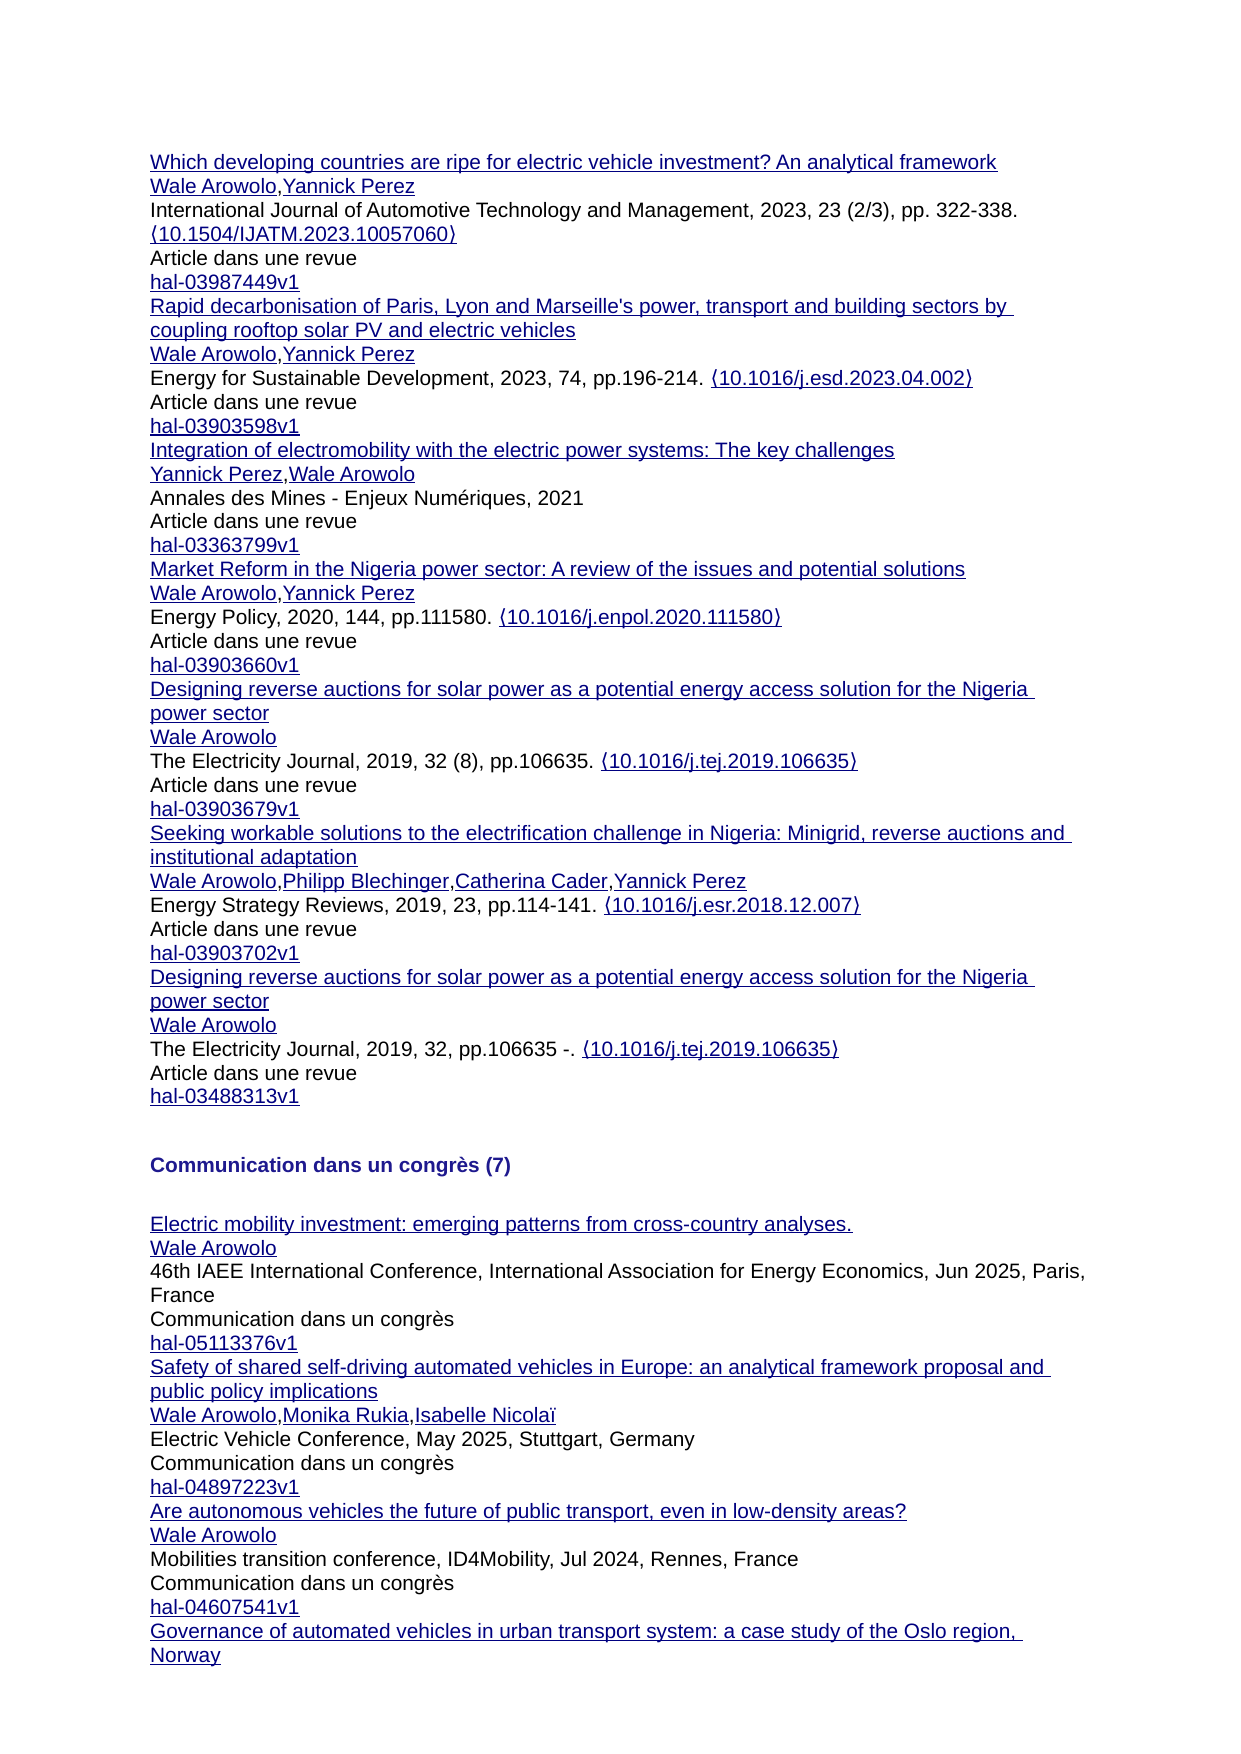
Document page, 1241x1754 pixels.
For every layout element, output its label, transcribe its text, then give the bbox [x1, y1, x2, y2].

table_cell Seeking workable solutions to the electrification challenge in Nigeria: Minigrid, reverse auctions and institutional adaptation Wale Arowolo,Philipp Blechinger,Catherina Cader,Yannick Perez Energy Strategy Reviews, 2019, 23, pp.114-141. ⟨10.1016/j.esr.2018.12.007⟩ Article dans une revue hal-03903702v1 [150, 821, 1090, 964]
table_cell Market Reform in the Nigeria power sector: A review of the issues and potential solutions Wale Arowolo,Yannick Perez Energy Policy, 2020, 144, pp.111580. ⟨10.1016/j.enpol.2020.111580⟩ Article dans une revue hal-03903660v1 [150, 557, 1090, 677]
table_cell Safety of shared self-driving automated vehicles in Europe: an analytical framework proposal and public policy implications Wale Arowolo,Monika Rukia,Isabelle Nicolaï Electric Vehicle Conference, May 2025, Stuttgart, Germany Communication dans un congrès hal-04897223v1 [150, 1355, 1090, 1499]
table_cell Integration of electromobility with the electric power systems: The key challenges Yannick Perez,Wale Arowolo Annales des Mines - Enjeux Numériques, 2021 Article dans une revue hal-03363799v1 [150, 438, 1090, 557]
table_cell Designing reverse auctions for solar power as a potential energy access solution for the Nigeria power sector Wale Arowolo The Electricity Journal, 2019, 32 (8), pp.106635. ⟨10.1016/j.tej.2019.106635⟩ Article dans une revue hal-03903679v1 [150, 677, 1090, 821]
subtitle Communication dans un congrès (7) [150, 1153, 1090, 1177]
table_cell Are autonomous vehicles the future of public transport, even in low-density areas? Wale Arowolo Mobilities transition conference, ID4Mobility, Jul 2024, Rennes, France Communication dans un congrès hal-04607541v1 [150, 1499, 1090, 1619]
table_cell Rapid decarbonisation of Paris, Lyon and Marseille's power, transport and building sectors by coupling rooftop solar PV and electric vehicles Wale Arowolo,Yannick Perez Energy for Sustainable Development, 2023, 74, pp.196-214. ⟨10.1016/j.esd.2023.04.002⟩ Article dans une revue hal-03903598v1 [150, 294, 1090, 437]
table_cell Governance of automated vehicles in urban transport system: a case study of the Oslo region, Norway [150, 1619, 1090, 1667]
table_cell Which developing countries are ripe for electric vehicle investment? An analytical framework Wale Arowolo,Yannick Perez International Journal of Automotive Technology and Management, 2023, 23 (2/3), pp. 322-338. ⟨10.1504/IJATM.2023.10057060⟩ Article dans une revue hal-03987449v1 [150, 150, 1090, 294]
table_cell Designing reverse auctions for solar power as a potential energy access solution for the Nigeria power sector Wale Arowolo The Electricity Journal, 2019, 32, pp.106635 -. ⟨10.1016/j.tej.2019.106635⟩ Article dans une revue hal-03488313v1 [150, 965, 1090, 1108]
table_header Electric mobility investment: emerging patterns from cross-country analyses. Wale Arowolo 46th IAEE International Conference, International Association for Energy Economics, Jun 2025, Paris, France Communication dans un congrès hal-05113376v1 [150, 1211, 1090, 1355]
